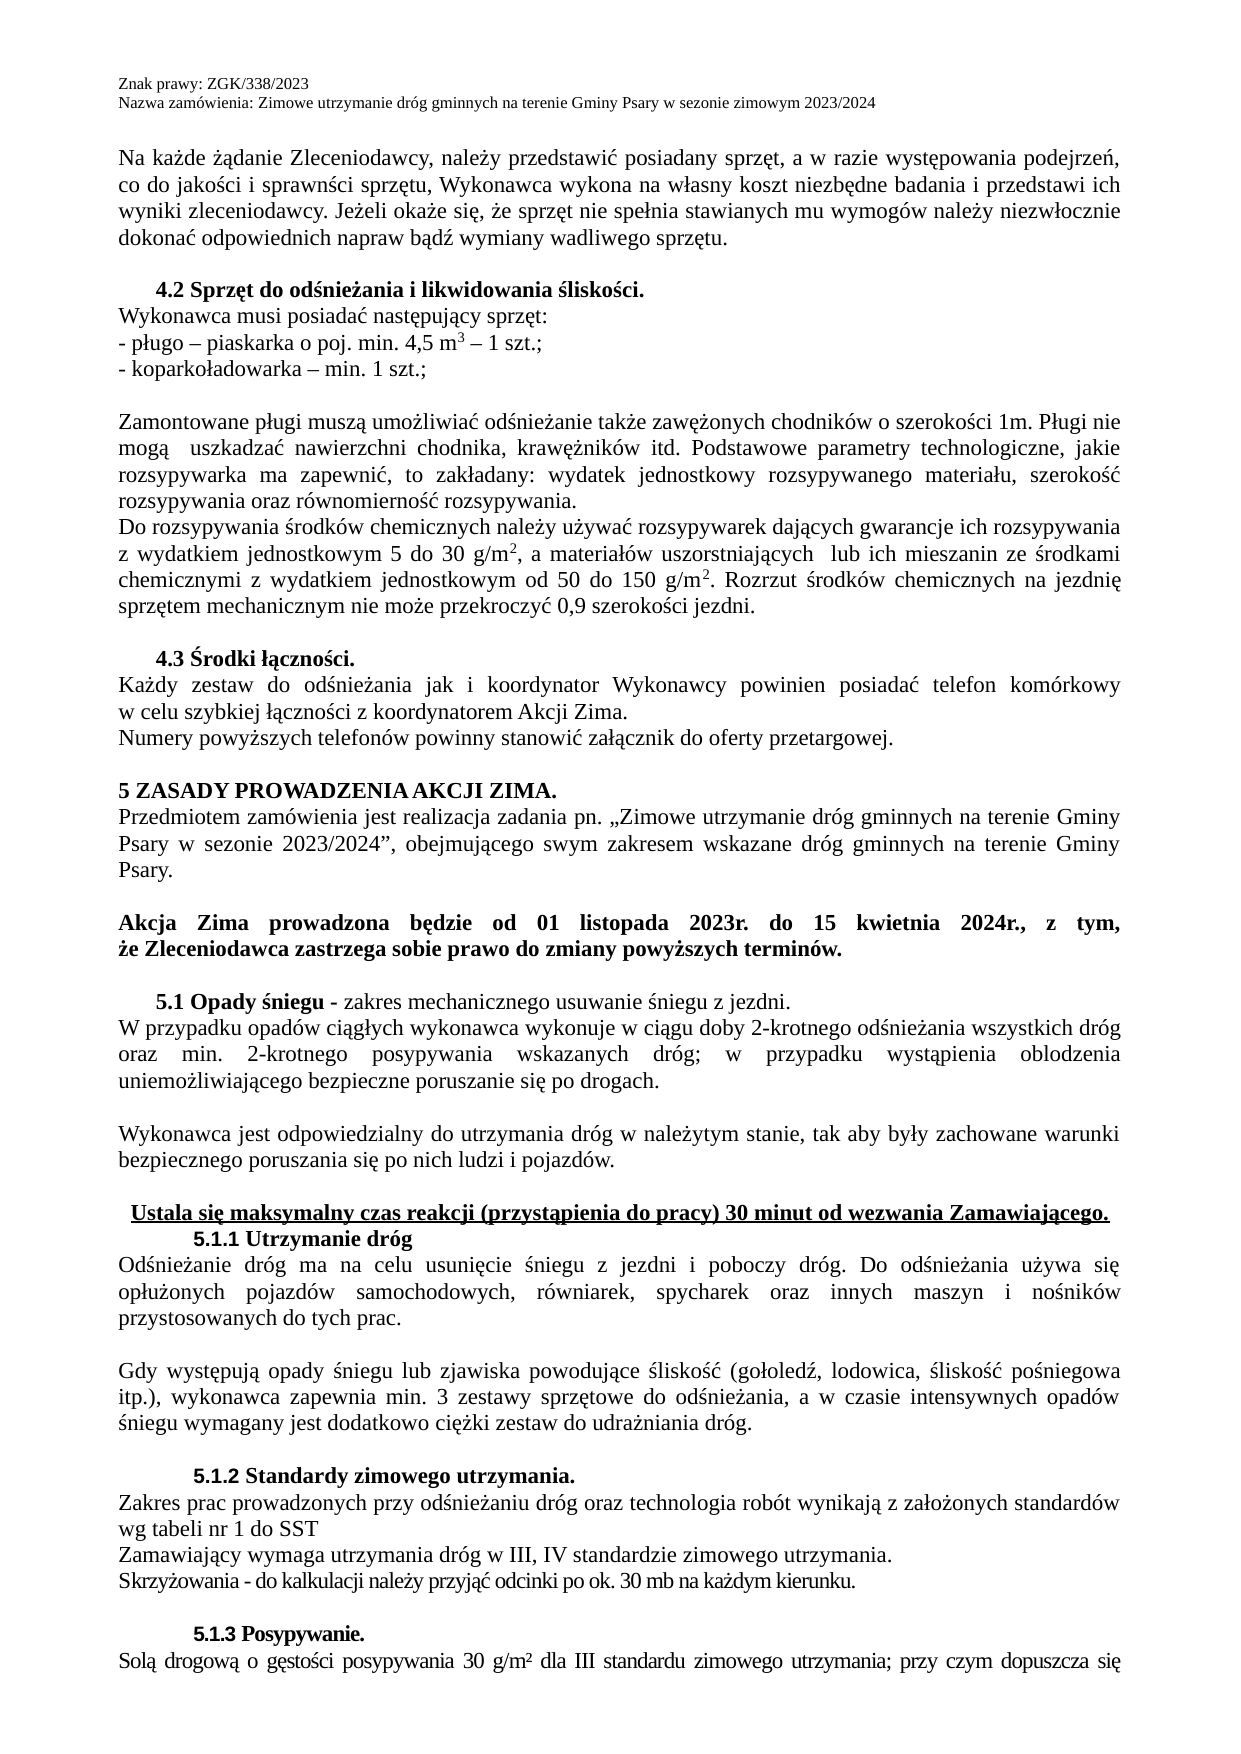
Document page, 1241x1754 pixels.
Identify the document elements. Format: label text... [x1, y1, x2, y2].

text Do rozsypywania środków chemicznych należy używać rozsypywarek dających gwarancje ich rozsypywania z wydatkiem jednostkowym 5 do 30 g/m2, a materiałów uszorstniających lub ich mieszanin ze środkami chemicznymi z wydatkiem jednostkowym od 50 do 150 g/m2. Rozrzut środków chemicznych na jezdnię sprzętem mechanicznym nie może przekroczyć 0,9 szerokości jezdni. [118, 513, 1122, 619]
list Środki łączności. [156, 645, 1122, 672]
text Każdy zestaw do odśnieżania jak i koordynator Wykonawcy powinien posiadać telefon komórkowy w celu szybkiej łączności z koordynatorem Akcji Zima. [118, 672, 1122, 724]
text Zamawiający wymaga utrzymania dróg w III, IV standardzie zimowego utrzymania. [118, 1541, 1122, 1568]
list Utrzymanie dróg [193, 1225, 1122, 1251]
list - pługo – piaskarka o poj. min. 4,5 m3 – 1 szt.; [118, 329, 1122, 355]
text Zamontowane pługi muszą umożliwiać odśnieżanie także zawężonych chodników o szerokości 1m. Pługi nie mogą uszkadzać nawierzchni chodnika, krawężników itd. Podstawowe parametry technologiczne, jakie rozsypywarka ma zapewnić, to zakładany: wydatek jednostkowy rozsypywanego materiału, szerokość rozsypywania oraz równomierność rozsypywania. [118, 408, 1122, 513]
text Numery powyższych telefonów powinny stanowić załącznik do oferty przetargowej. [118, 724, 1122, 751]
list Opady śniegu - zakres mechanicznego usuwanie śniegu z jezdni. [156, 988, 1122, 1014]
list Sprzęt do odśnieżania i likwidowania śliskości. [156, 276, 1122, 303]
text Wykonawca jest odpowiedzialny do utrzymania dróg w należytym stanie, tak aby były zachowane warunki bezpiecznego poruszania się po nich ludzi i pojazdów. [118, 1119, 1122, 1172]
list Zasady prowadzenia Akcji Zima. [118, 777, 1122, 803]
text Gdy występują opady śniegu lub zjawiska powodujące śliskość (gołoledź, lodowica, śliskość pośniegowa itp.), wykonawca zapewnia min. 3 zestawy sprzętowe do odśnieżania, a w czasie intensywnych opadów śniegu wymagany jest dodatkowo ciężki zestaw do udrażniania dróg. [118, 1357, 1122, 1436]
text Wykonawca musi posiadać następujący sprzęt: [118, 303, 1122, 329]
text W przypadku opadów ciągłych wykonawca wykonuje w ciągu doby 2-krotnego odśnieżania wszystkich dróg oraz min. 2-krotnego posypywania wskazanych dróg; w przypadku wystąpienia oblodzenia uniemożliwiającego bezpieczne poruszanie się po drogach. [118, 1014, 1122, 1093]
text Solą drogową o gęstości posypywania 30 g/m² dla III standardu zimowego utrzymania; przy czym dopuszcza się [118, 1647, 1122, 1673]
text Akcja Zima prowadzona będzie od 01 listopada 2023r. do 15 kwietnia 2024r., z tym, że Zleceniodawca zastrzega sobie prawo do zmiany powyższych terminów. [118, 909, 1122, 961]
list Standardy zimowego utrzymania. [193, 1462, 1122, 1488]
text Na każde żądanie Zleceniodawcy, należy przedstawić posiadany sprzęt, a w razie występowania podejrzeń, co do jakości i sprawnści sprzętu, Wykonawca wykona na własny koszt niezbędne badania i przedstawi ich wyniki zleceniodawcy. Jeżeli okaże się, że sprzęt nie spełnia stawianych mu wymogów należy niezwłocznie dokonać odpowiednich napraw bądź wymiany wadliwego sprzętu. [118, 144, 1122, 250]
text Skrzyżowania - do kalkulacji należy przyjąć odcinki po ok. 30 mb na każdym kierunku. [118, 1568, 1122, 1594]
text Przedmiotem zamówienia jest realizacja zadania pn. „Zimowe utrzymanie dróg gminnych na terenie Gminy Psary w sezonie 2023/2024”, obejmującego swym zakresem wskazane dróg gminnych na terenie Gminy Psary. [118, 803, 1122, 882]
text Zakres prac prowadzonych przy odśnieżaniu dróg oraz technologia robót wynikają z założonych standardów wg tabeli nr 1 do SST [118, 1488, 1122, 1541]
list - koparkoładowarka – min. 1 szt.; [118, 355, 1122, 382]
text Ustala się maksymalny czas reakcji (przystąpienia do pracy) 30 minut od wezwania Zamawiającego. [118, 1199, 1122, 1225]
list Posypywanie. [193, 1620, 1122, 1647]
text Odśnieżanie dróg ma na celu usunięcie śniegu z jezdni i poboczy dróg. Do odśnieżania używa się opłużonych pojazdów samochodowych, równiarek, spycharek oraz innych maszyn i nośników przystosowanych do tych prac. [118, 1251, 1122, 1330]
